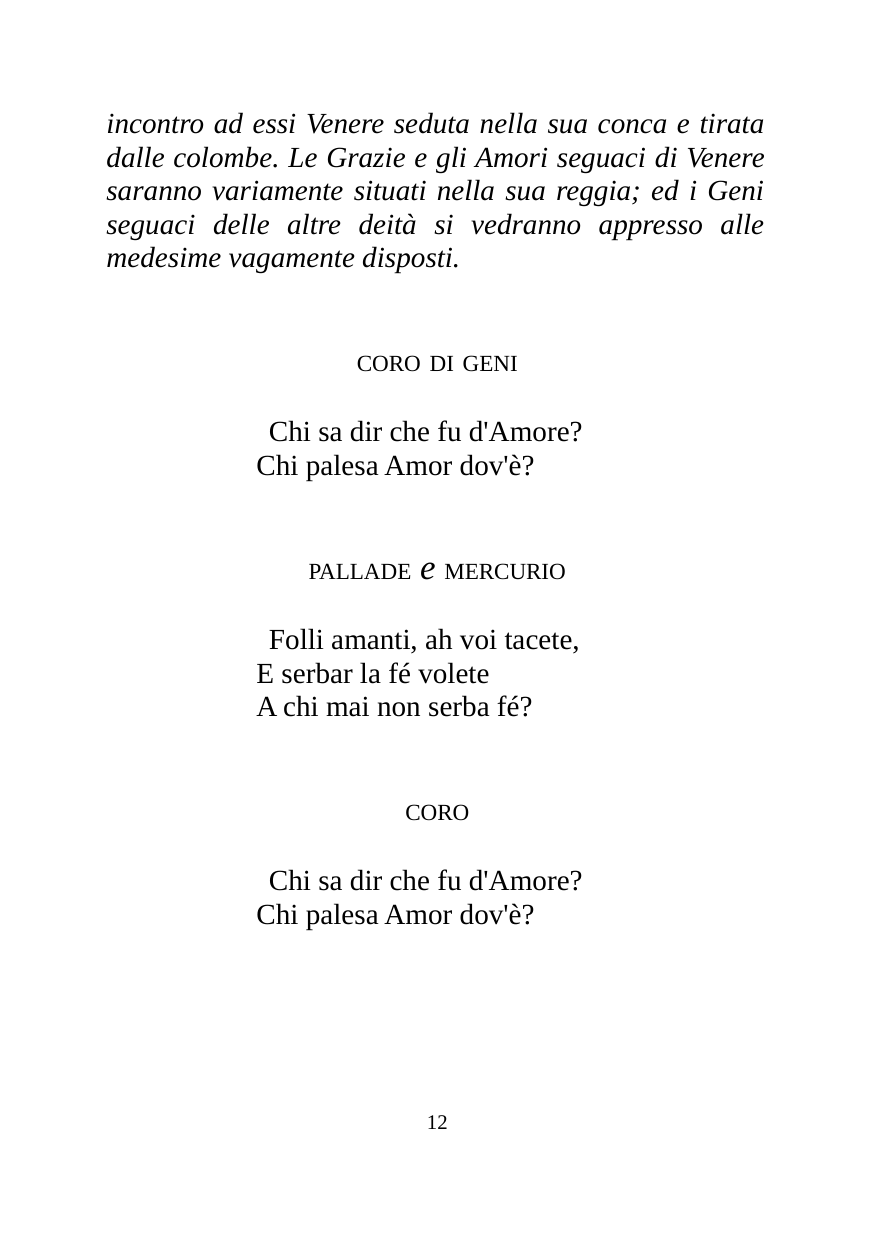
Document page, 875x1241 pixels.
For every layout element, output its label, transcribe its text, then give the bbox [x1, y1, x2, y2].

subtitle coro di geni [106, 339, 768, 379]
subtitle pallade e mercurio [106, 547, 768, 587]
text A chi mai non serba fé? [256, 689, 768, 723]
text E serbar la fé volete [256, 656, 768, 689]
subtitle coro [106, 788, 768, 828]
text incontro ad essi Venere seduta nella sua conca e tirata dalle colombe. Le Grazie e gli Amori seguaci di Venere saranno variamente situati nella sua reggia; ed i Geni seguaci delle altre deità si vedranno appresso alle medesime vagamente disposti. [106, 106, 768, 274]
text Chi palesa Amor dov'è? [256, 897, 768, 931]
text Chi sa dir che fu d'Amore? [269, 414, 768, 448]
text Folli amanti, ah voi tacete, [269, 622, 768, 656]
text Chi sa dir che fu d'Amore? [269, 863, 768, 897]
text Chi palesa Amor dov'è? [256, 448, 768, 482]
